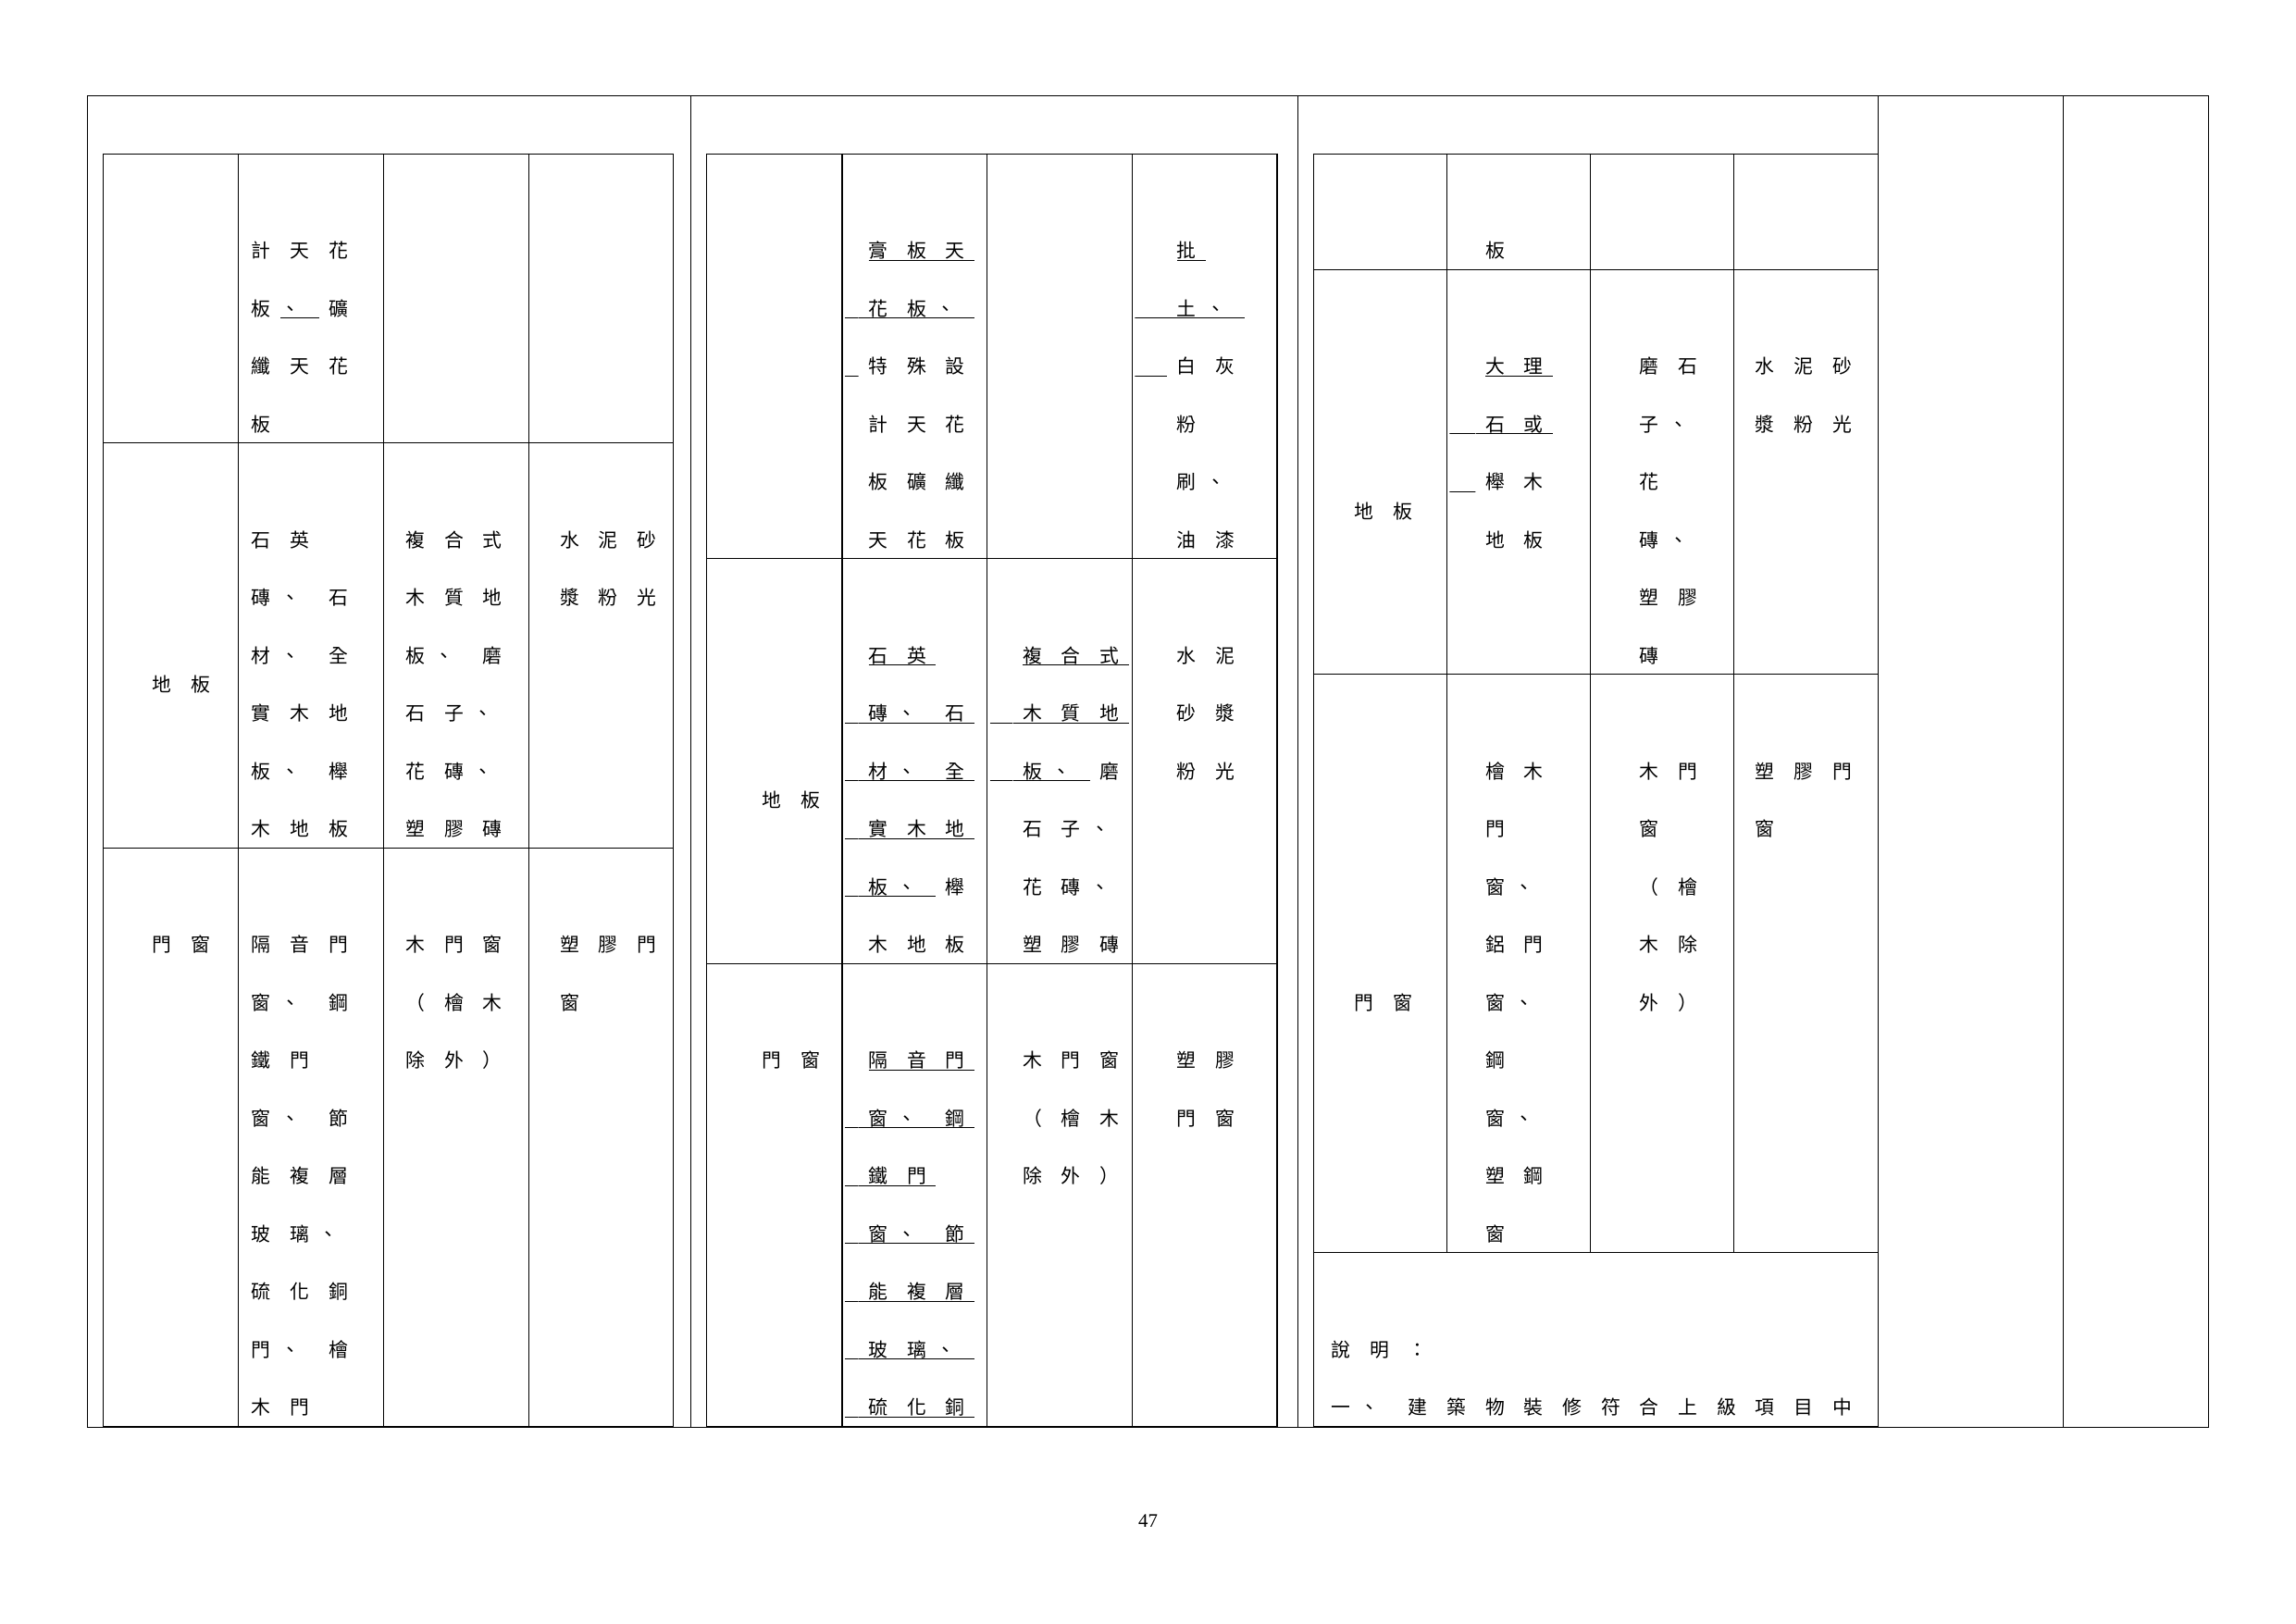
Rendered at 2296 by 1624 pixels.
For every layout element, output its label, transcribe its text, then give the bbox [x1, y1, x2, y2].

table_cell [1879, 96, 2063, 1427]
table_cell [707, 155, 841, 558]
table_cell 木門窗（檜木除外） [384, 849, 528, 1426]
table_cell [2064, 96, 2208, 1427]
table_cell 複合式木質地板、磨石子、花磚、塑膠磚 [987, 559, 1132, 963]
table_cell 木門窗（檜木除外） [987, 964, 1132, 1426]
table_cell 隔音門窗、鋼鐵門窗、節能複層玻璃、硫化銅 [843, 964, 987, 1426]
table_cell [529, 155, 673, 442]
table_cell 木門窗（檜木除外） [1591, 675, 1733, 1252]
table_cell 水泥砂漿粉光 [1133, 559, 1276, 963]
table_cell 說明： 一、建築物裝修符合上級項目中 [1314, 1253, 1878, 1426]
table_cell [1298, 96, 1878, 1427]
table_cell 隔音門窗、鋼鐵門窗、節能複層玻璃、硫化銅門、檜木門 [239, 849, 383, 1426]
table_cell [987, 155, 1132, 558]
table_cell [384, 155, 528, 442]
table_cell 大理石或櫸木地板 [1447, 270, 1590, 674]
table_cell 塑膠門窗 [1133, 964, 1276, 1426]
table_cell 塑膠門窗 [1734, 675, 1878, 1252]
table_cell 磨石子、花磚、塑膠磚 [1591, 270, 1733, 674]
table_cell 地板 [707, 559, 841, 963]
table_cell 門窗 [1314, 675, 1446, 1252]
table_cell 計天花板、礦纖天花板 [239, 155, 383, 442]
table_cell 門窗 [707, 964, 841, 1426]
table_cell 批土、白灰粉刷、油漆 [1133, 155, 1276, 558]
table_cell 石英磚、石材、全實木地板、櫸木地板 [239, 443, 383, 848]
table_cell 複合式木質地板、磨石子、花磚、塑膠磚 [384, 443, 528, 848]
table_cell 檜木門窗、鋁門窗、鋼窗、塑鋼窗 [1447, 675, 1590, 1252]
table_cell [1734, 155, 1878, 269]
table_cell 板 [1447, 155, 1590, 269]
table_cell [691, 96, 1297, 1427]
table_cell 水泥砂漿粉光 [529, 443, 673, 848]
table_cell 門窗 [104, 849, 238, 1426]
table_cell 地板 [1314, 270, 1446, 674]
table_cell 水泥砂漿粉光 [1734, 270, 1878, 674]
table_cell 膏板天花板、特殊設計天花板礦纖天花板 [843, 155, 987, 558]
table_cell [88, 96, 690, 1427]
table_cell 石英磚、石材、全實木地板、櫸木地板 [843, 559, 987, 963]
table_cell 地板 [104, 443, 238, 848]
table_cell 塑膠門窗 [529, 849, 673, 1426]
table_cell [1591, 155, 1733, 269]
table_cell [1314, 155, 1446, 269]
table_cell [104, 155, 238, 442]
